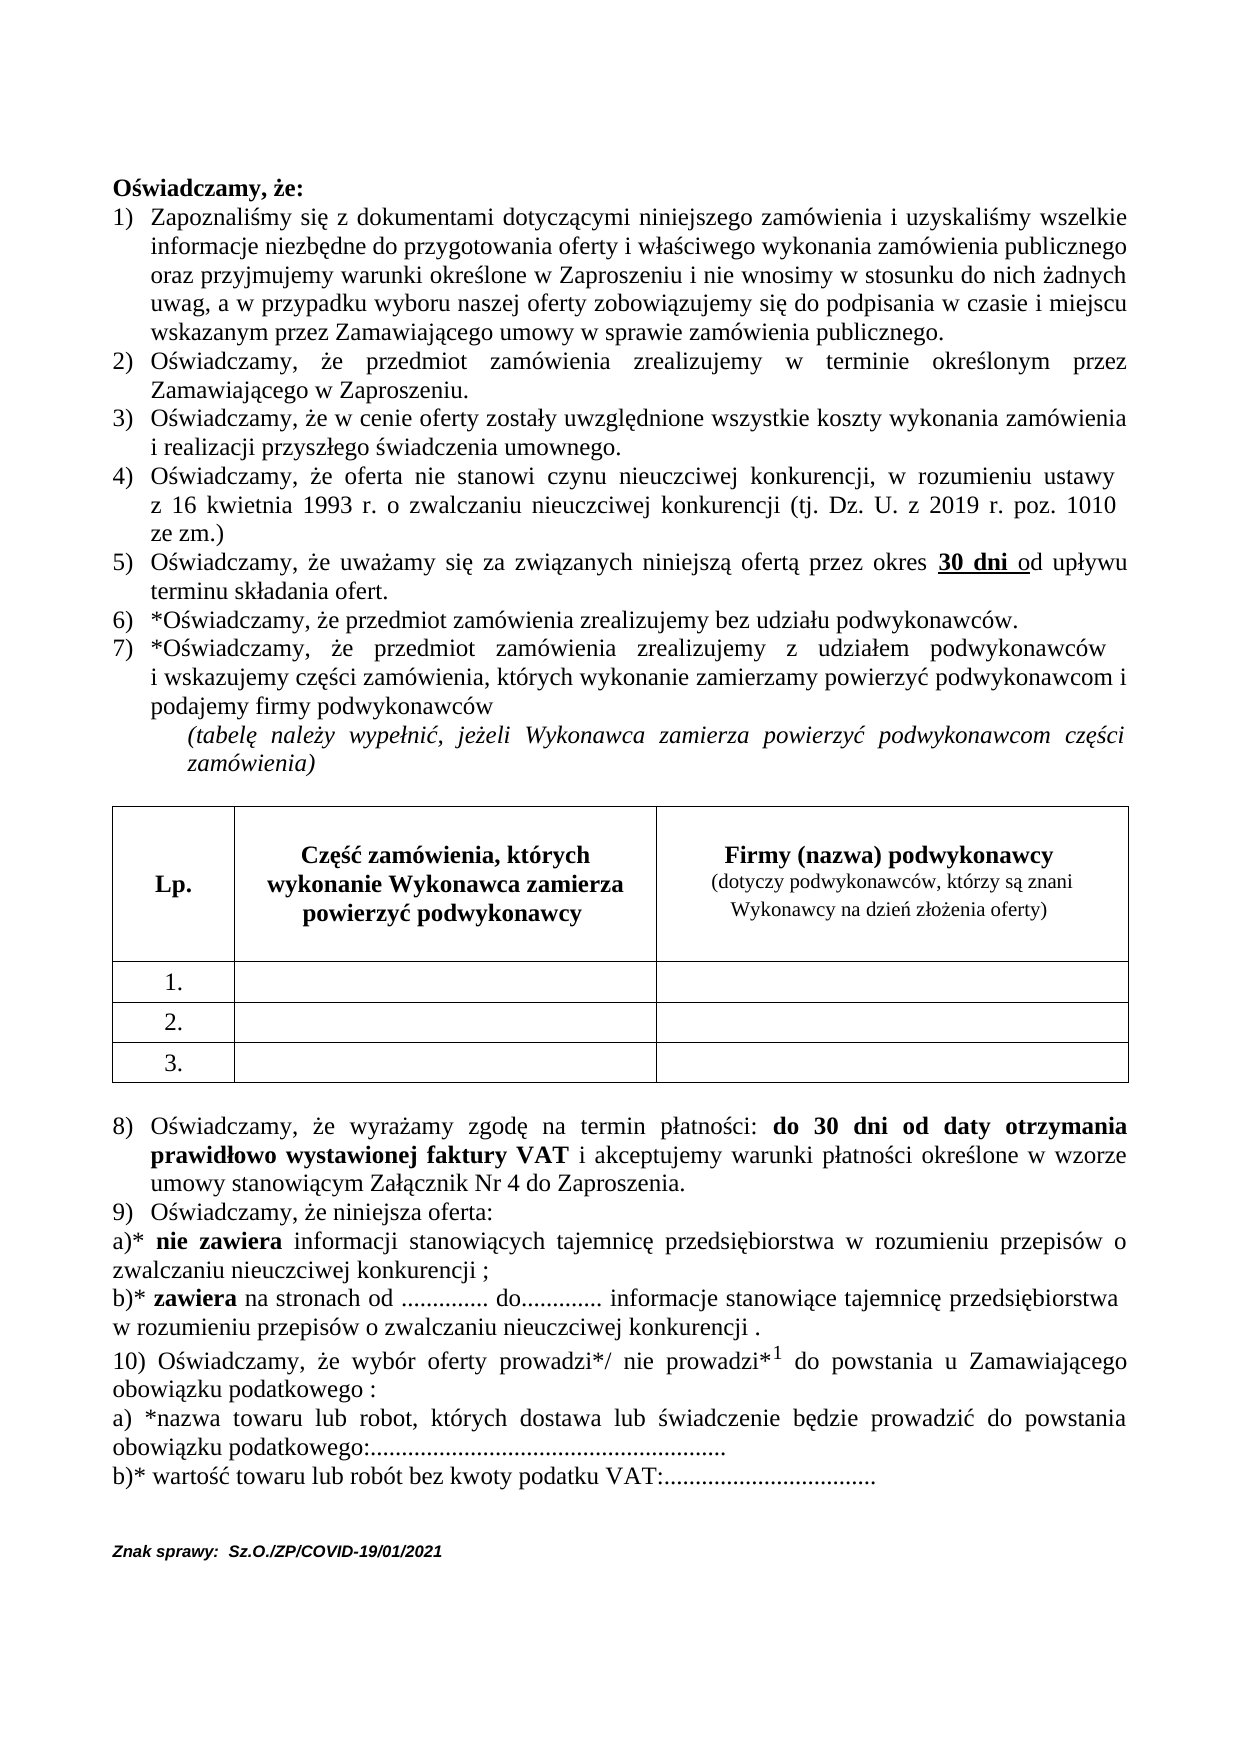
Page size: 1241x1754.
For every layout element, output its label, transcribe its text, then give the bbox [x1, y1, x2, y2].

table_cell [235, 1043, 656, 1082]
list Oświadczamy, że przedmiot zamówienia zrealizujemy w terminie określonym przez Zamawiającego w Zaproszeniu. [112, 346, 1128, 403]
text a) *nazwa towaru lub robot, których dostawa lub świadczenie będzie prowadzić do powstania obowiązku podatkowego:......................................................... [112, 1403, 1128, 1461]
text b)* zawiera na stronach od .............. do............. informacje stanowiące tajemnicę przedsiębiorstwa w rozumieniu przepisów o zwalczaniu nieuczciwej konkurencji . [112, 1283, 1128, 1341]
table_cell [235, 1003, 656, 1042]
list *Oświadczamy, że przedmiot zamówienia zrealizujemy bez udziału podwykonawców. [112, 605, 1128, 633]
list *Oświadczamy, że przedmiot zamówienia zrealizujemy z udziałem podwykonawców i wskazujemy części zamówienia, których wykonanie zamierzamy powierzyć podwykonawcom i podajemy firmy podwykonawców [112, 633, 1128, 720]
table_header Część zamówienia, których wykonanie Wykonawca zamierza powierzyć podwykonawcy [235, 807, 656, 961]
table_cell [235, 962, 656, 1002]
table_cell [657, 962, 1128, 1002]
table_header Lp. [113, 807, 234, 961]
table_cell [657, 1003, 1128, 1042]
text 10) Oświadczamy, że wybór oferty prowadzi*/ nie prowadzi*1 do powstania u Zamawiającego obowiązku podatkowego : [112, 1341, 1128, 1403]
table_cell 1. [113, 962, 234, 1002]
list Zapoznaliśmy się z dokumentami dotyczącymi niniejszego zamówienia i uzyskaliśmy wszelkie informacje niezbędne do przygotowania oferty i właściwego wykonania zamówienia publicznego oraz przyjmujemy warunki określone w Zaproszeniu i nie wnosimy w stosunku do nich żadnych uwag, a w przypadku wyboru naszej oferty zobowiązujemy się do podpisania w czasie i miejscu wskazanym przez Zamawiającego umowy w sprawie zamówienia publicznego. [112, 202, 1128, 346]
text a)* nie zawiera informacji stanowiących tajemnicę przedsiębiorstwa w rozumieniu przepisów o zwalczaniu nieuczciwej konkurencji ; [112, 1226, 1128, 1283]
list Oświadczamy, że niniejsza oferta: [112, 1197, 1128, 1226]
text Oświadczamy, że: [112, 173, 1128, 202]
text b)* wartość towaru lub robót bez kwoty podatku VAT:.................................. [112, 1461, 1128, 1489]
list Oświadczamy, że wyrażamy zgodę na termin płatności: do 30 dni od daty otrzymania prawidłowo wystawionej faktury VAT i akceptujemy warunki płatności określone w wzorze umowy stanowiącym Załącznik Nr 4 do Zaproszenia. [112, 1111, 1128, 1197]
list Oświadczamy, że uważamy się za związanych niniejszą ofertą przez okres 30 dni od upływu terminu składania ofert. [112, 547, 1128, 605]
table_cell 3. [113, 1043, 234, 1082]
text (tabelę należy wypełnić, jeżeli Wykonawca zamierza powierzyć podwykonawcom części zamówienia) [187, 720, 1128, 777]
table_cell 2. [113, 1003, 234, 1042]
table_header Firmy (nazwa) podwykonawcy (dotyczy podwykonawców, którzy są znani Wykonawcy na dzień złożenia oferty) [657, 807, 1128, 961]
table_cell [657, 1043, 1128, 1082]
list Oświadczamy, że oferta nie stanowi czynu nieuczciwej konkurencji, w rozumieniu ustawy z 16 kwietnia 1993 r. o zwalczaniu nieuczciwej konkurencji (tj. Dz. U. z 2019 r. poz. 1010 ze zm.) [112, 461, 1128, 547]
list Oświadczamy, że w cenie oferty zostały uwzględnione wszystkie koszty wykonania zamówienia i realizacji przyszłego świadczenia umownego. [112, 403, 1128, 461]
